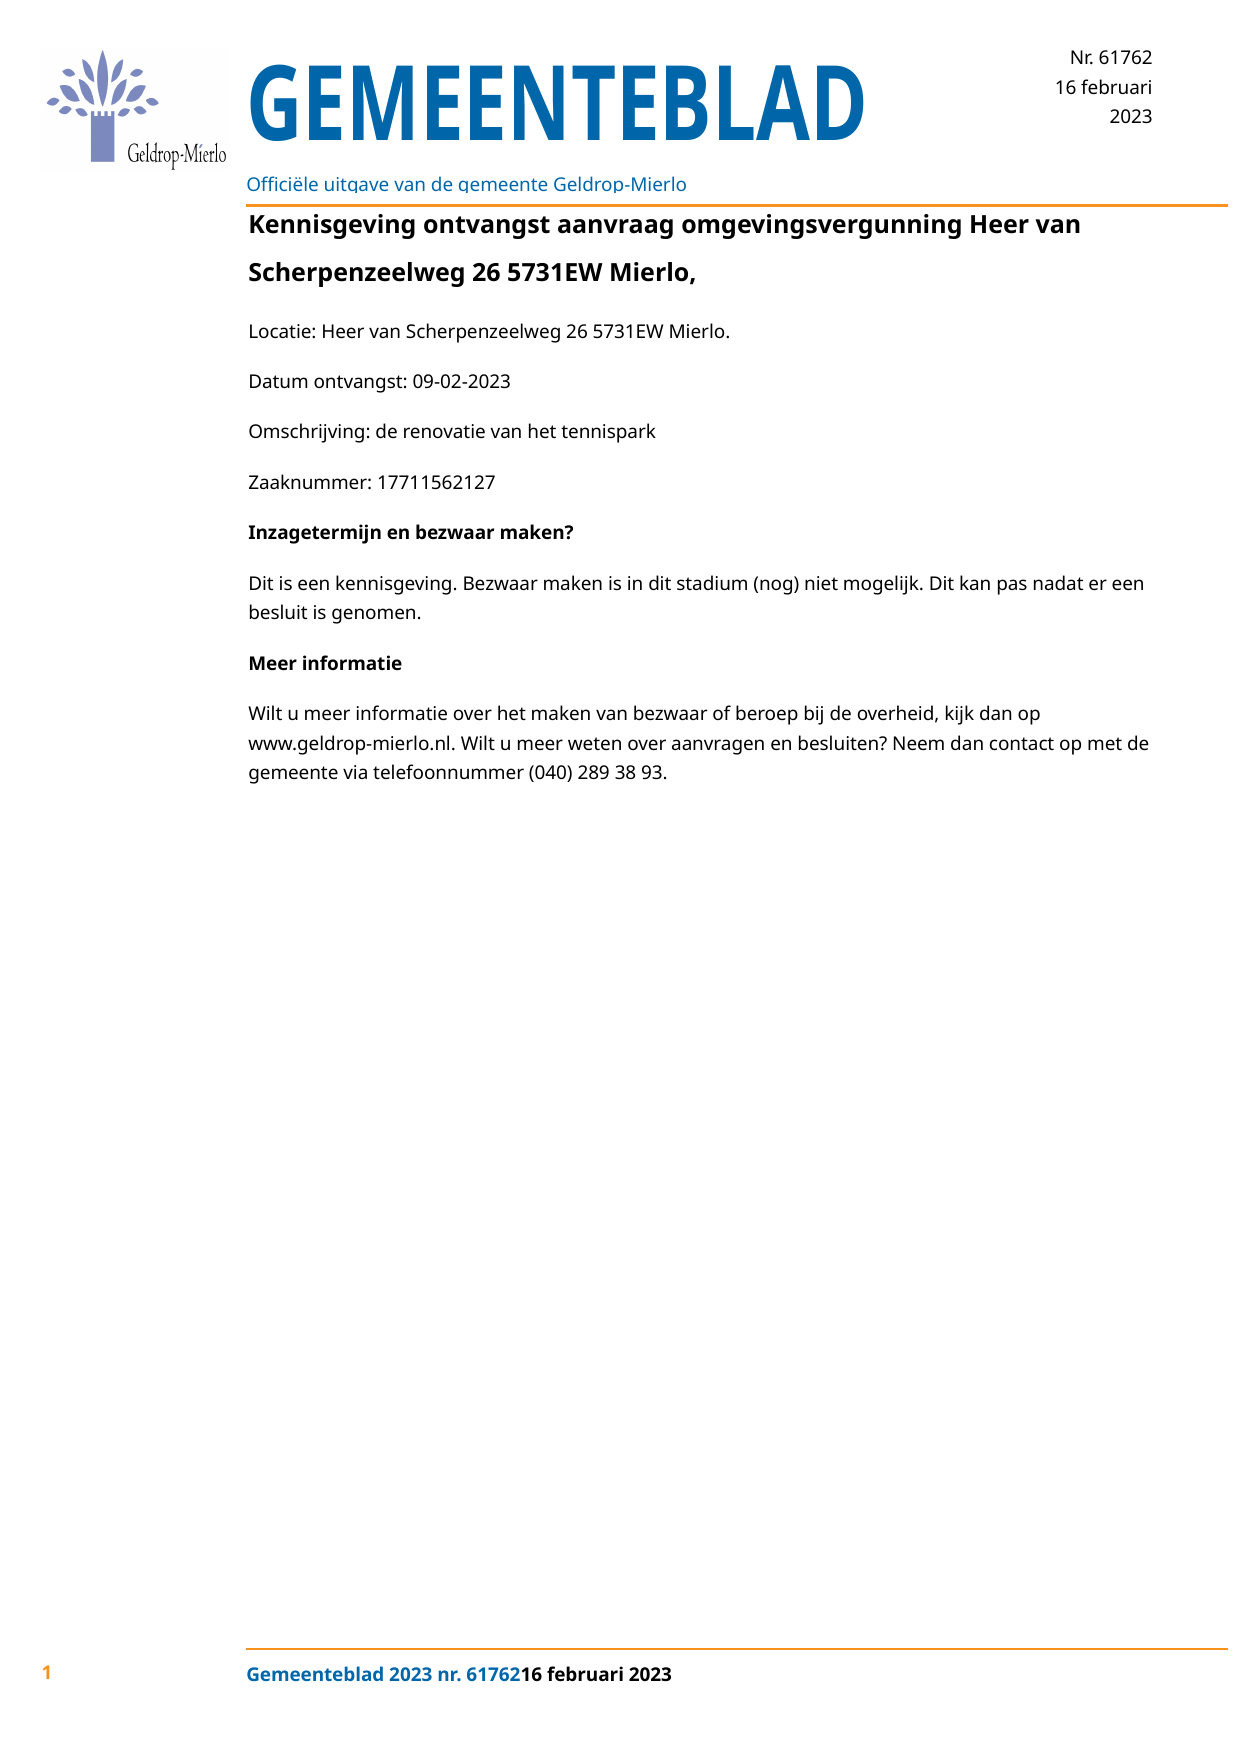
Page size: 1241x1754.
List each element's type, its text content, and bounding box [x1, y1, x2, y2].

text Wilt u meer informatie over het maken van bezwaar of beroep bij de overheid, kijk dan op www.geldrop-mierlo.nl. Wilt u meer weten over aanvragen en besluiten? Neem dan contact op met de gemeente via telefoonnummer (040) 289 38 93. [248, 700, 1152, 785]
text Inzagetermijn en bezwaar maken? [248, 519, 1152, 545]
text Omschrijving: de renovatie van het tennispark [248, 419, 1152, 444]
text Zaaknummer: 17711562127 [248, 469, 1152, 495]
text Locatie: Heer van Scherpenzeelweg 26 5731EW Mierlo. [248, 318, 1152, 344]
text Meer informatie [248, 650, 1152, 676]
picture [41, 47, 231, 172]
text Dit is een kennisgeving. Bezwaar maken is in dit stadium (nog) niet mogelijk. Dit kan pas nadat er een besluit is genomen. [248, 570, 1152, 625]
text Kennisgeving ontvangst aanvraag omgevingsvergunning Heer van Scherpenzeelweg 26 5731EW Mierlo, [248, 207, 1152, 288]
text Datum ontvangst: 09-02-2023 [248, 368, 1152, 394]
